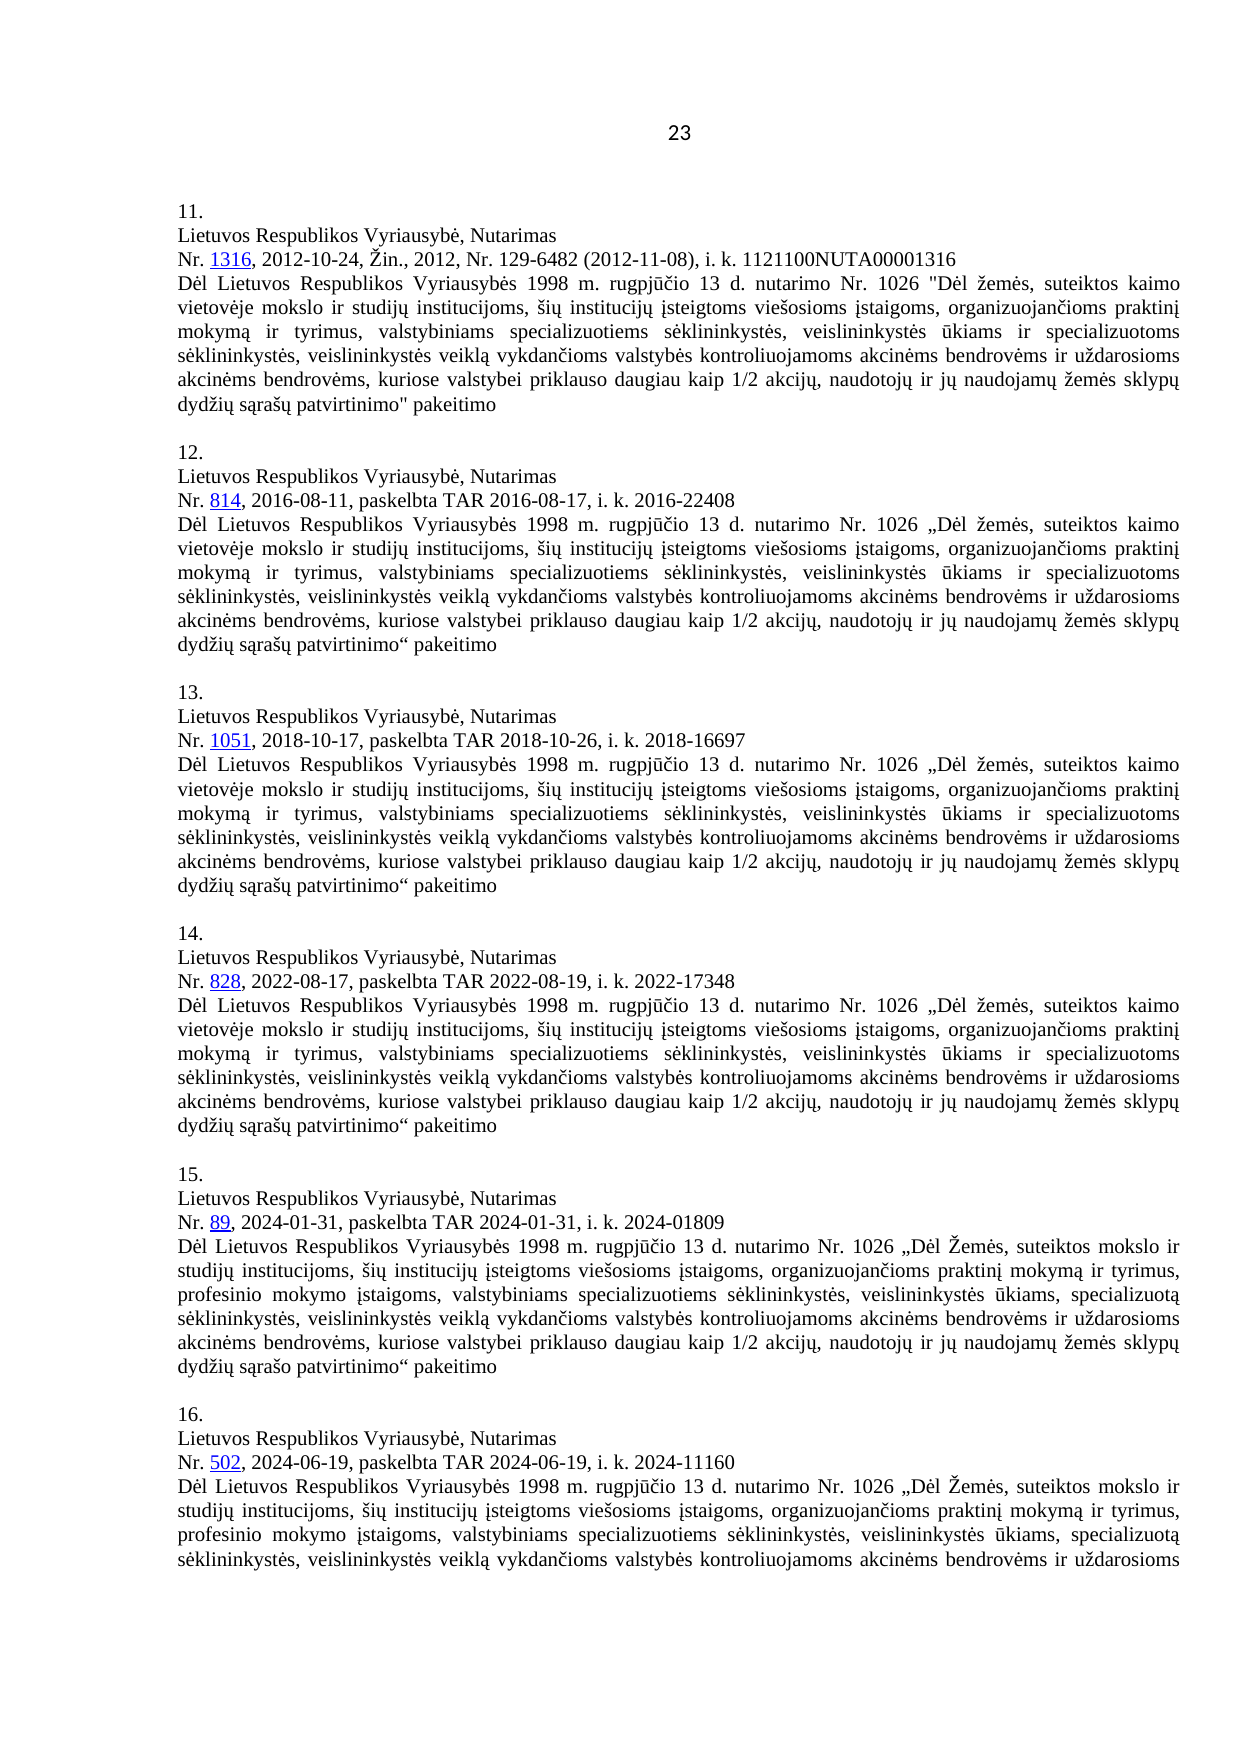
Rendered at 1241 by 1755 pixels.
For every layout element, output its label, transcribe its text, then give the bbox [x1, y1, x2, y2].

text Dėl Lietuvos Respublikos Vyriausybės 1998 m. rugpjūčio 13 d. nutarimo Nr. 1026 „Dėl žemės, suteiktos kaimo vietovėje mokslo ir studijų institucijoms, šių institucijų įsteigtoms viešosioms įstaigoms, organizuojančioms praktinį mokymą ir tyrimus, valstybiniams specializuotiems sėklininkystės, veislininkystės ūkiams ir specializuotoms sėklininkystės, veislininkystės veiklą vykdančioms valstybės kontroliuojamoms akcinėms bendrovėms ir uždarosioms akcinėms bendrovėms, kuriose valstybei priklauso daugiau kaip 1/2 akcijų, naudotojų ir jų naudojamų žemės sklypų dydžių sąrašų patvirtinimo“ pakeitimo [177, 993, 1181, 1137]
text Lietuvos Respublikos Vyriausybė, Nutarimas [177, 704, 1181, 728]
text Lietuvos Respublikos Vyriausybė, Nutarimas [177, 1186, 1181, 1209]
text Dėl Lietuvos Respublikos Vyriausybės 1998 m. rugpjūčio 13 d. nutarimo Nr. 1026 „Dėl žemės, suteiktos kaimo vietovėje mokslo ir studijų institucijoms, šių institucijų įsteigtoms viešosioms įstaigoms, organizuojančioms praktinį mokymą ir tyrimus, valstybiniams specializuotiems sėklininkystės, veislininkystės ūkiams ir specializuotoms sėklininkystės, veislininkystės veiklą vykdančioms valstybės kontroliuojamoms akcinėms bendrovėms ir uždarosioms akcinėms bendrovėms, kuriose valstybei priklauso daugiau kaip 1/2 akcijų, naudotojų ir jų naudojamų žemės sklypų dydžių sąrašų patvirtinimo“ pakeitimo [177, 512, 1181, 656]
text Lietuvos Respublikos Vyriausybė, Nutarimas [177, 464, 1181, 488]
text 11. [177, 199, 1181, 223]
text 13. [177, 680, 1181, 704]
text 14. [177, 921, 1181, 945]
text 16. [177, 1402, 1181, 1426]
text Nr. 814, 2016-08-11, paskelbta TAR 2016-08-17, i. k. 2016-22408 [177, 488, 1181, 512]
text Nr. 1051, 2018-10-17, paskelbta TAR 2018-10-26, i. k. 2018-16697 [177, 728, 1181, 752]
text Nr. 89, 2024-01-31, paskelbta TAR 2024-01-31, i. k. 2024-01809 [177, 1209, 1181, 1234]
text 15. [177, 1161, 1181, 1186]
text Lietuvos Respublikos Vyriausybė, Nutarimas [177, 945, 1181, 969]
text Dėl Lietuvos Respublikos Vyriausybės 1998 m. rugpjūčio 13 d. nutarimo Nr. 1026 „Dėl žemės, suteiktos kaimo vietovėje mokslo ir studijų institucijoms, šių institucijų įsteigtoms viešosioms įstaigoms, organizuojančioms praktinį mokymą ir tyrimus, valstybiniams specializuotiems sėklininkystės, veislininkystės ūkiams ir specializuotoms sėklininkystės, veislininkystės veiklą vykdančioms valstybės kontroliuojamoms akcinėms bendrovėms ir uždarosioms akcinėms bendrovėms, kuriose valstybei priklauso daugiau kaip 1/2 akcijų, naudotojų ir jų naudojamų žemės sklypų dydžių sąrašų patvirtinimo“ pakeitimo [177, 752, 1181, 897]
text Dėl Lietuvos Respublikos Vyriausybės 1998 m. rugpjūčio 13 d. nutarimo Nr. 1026 „Dėl Žemės, suteiktos mokslo ir studijų institucijoms, šių institucijų įsteigtoms viešosioms įstaigoms, organizuojančioms praktinį mokymą ir tyrimus, profesinio mokymo įstaigoms, valstybiniams specializuotiems sėklininkystės, veislininkystės ūkiams, specializuotą sėklininkystės, veislininkystės veiklą vykdančioms valstybės kontroliuojamoms akcinėms bendrovėms ir uždarosioms [177, 1474, 1181, 1571]
text 12. [177, 439, 1181, 464]
text Nr. 828, 2022-08-17, paskelbta TAR 2022-08-19, i. k. 2022-17348 [177, 969, 1181, 993]
text Lietuvos Respublikos Vyriausybė, Nutarimas [177, 1426, 1181, 1450]
text Nr. 502, 2024-06-19, paskelbta TAR 2024-06-19, i. k. 2024-11160 [177, 1450, 1181, 1474]
text Dėl Lietuvos Respublikos Vyriausybės 1998 m. rugpjūčio 13 d. nutarimo Nr. 1026 "Dėl žemės, suteiktos kaimo vietovėje mokslo ir studijų institucijoms, šių institucijų įsteigtoms viešosioms įstaigoms, organizuojančioms praktinį mokymą ir tyrimus, valstybiniams specializuotiems sėklininkystės, veislininkystės ūkiams ir specializuotoms sėklininkystės, veislininkystės veiklą vykdančioms valstybės kontroliuojamoms akcinėms bendrovėms ir uždarosioms akcinėms bendrovėms, kuriose valstybei priklauso daugiau kaip 1/2 akcijų, naudotojų ir jų naudojamų žemės sklypų dydžių sąrašų patvirtinimo" pakeitimo [177, 271, 1181, 416]
text Dėl Lietuvos Respublikos Vyriausybės 1998 m. rugpjūčio 13 d. nutarimo Nr. 1026 „Dėl Žemės, suteiktos mokslo ir studijų institucijoms, šių institucijų įsteigtoms viešosioms įstaigoms, organizuojančioms praktinį mokymą ir tyrimus, profesinio mokymo įstaigoms, valstybiniams specializuotiems sėklininkystės, veislininkystės ūkiams, specializuotą sėklininkystės, veislininkystės veiklą vykdančioms valstybės kontroliuojamoms akcinėms bendrovėms ir uždarosioms akcinėms bendrovėms, kuriose valstybei priklauso daugiau kaip 1/2 akcijų, naudotojų ir jų naudojamų žemės sklypų dydžių sąrašo patvirtinimo“ pakeitimo [177, 1234, 1181, 1378]
text Lietuvos Respublikos Vyriausybė, Nutarimas [177, 223, 1181, 247]
text Nr. 1316, 2012-10-24, Žin., 2012, Nr. 129-6482 (2012-11-08), i. k. 1121100NUTA00001316 [177, 247, 1181, 271]
